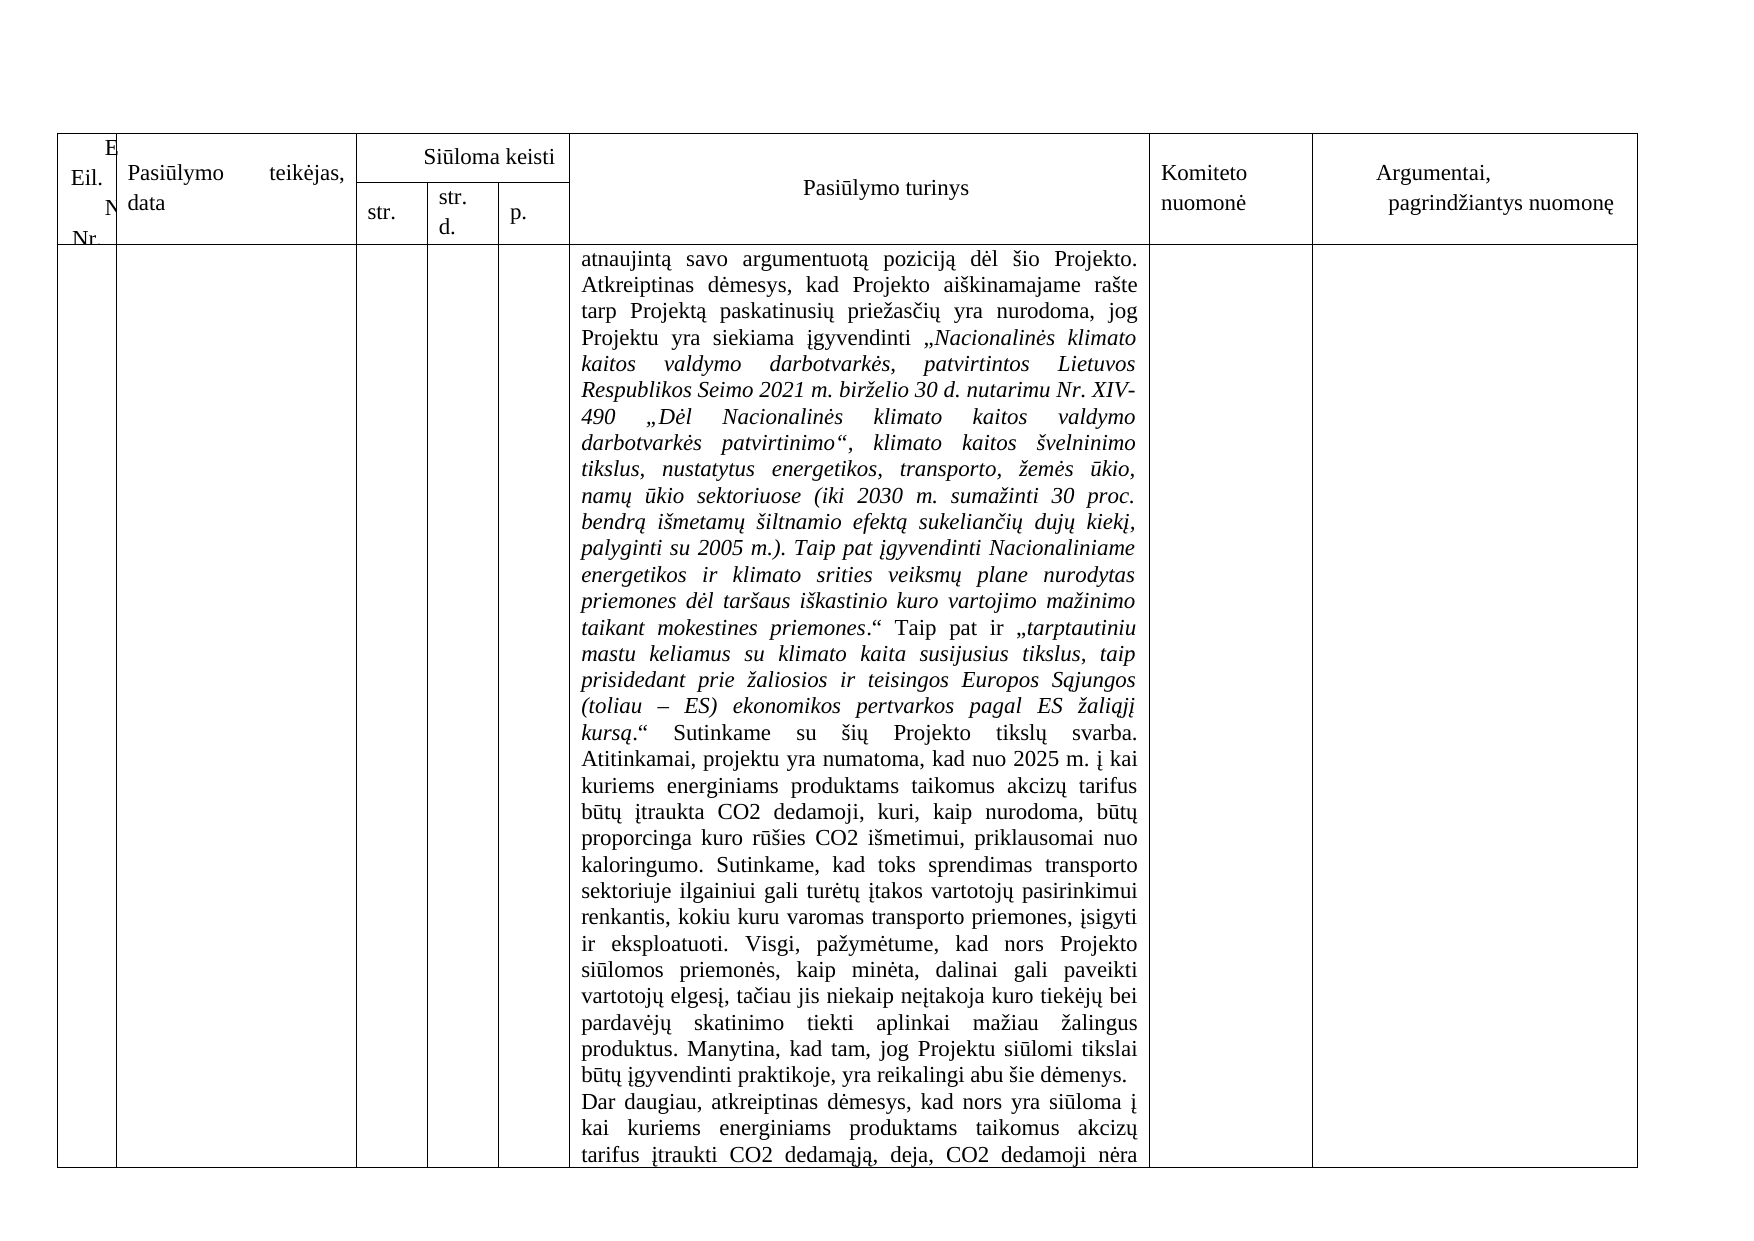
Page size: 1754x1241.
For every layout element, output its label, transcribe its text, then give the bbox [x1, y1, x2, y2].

table_cell p. [499, 183, 569, 243]
table_cell [428, 245, 498, 1167]
table_cell [117, 245, 356, 1167]
table_cell [357, 245, 427, 1167]
table_cell str. d. [428, 183, 498, 243]
table_header Pasiūlymo turinys [570, 134, 1149, 243]
table_header Siūloma keisti [357, 134, 569, 182]
table_cell [58, 245, 116, 1167]
table_header Argumentai, pagrindžiantys nuomonę [1313, 134, 1637, 243]
table_cell [499, 245, 569, 1167]
table_cell [1150, 245, 1312, 1167]
table_header Komiteto nuomonė [1150, 134, 1312, 243]
table_header Pasiūlymo teikėjas, data [117, 134, 356, 243]
table_cell atnaujintą savo argumentuotą poziciją dėl šio Projekto. Atkreiptinas dėmesys, kad Projekto aiškinamajame rašte tarp Projektą paskatinusių priežasčių yra nurodoma, jog Projektu yra siekiama įgyvendinti „Nacionalinės klimato kaitos valdymo darbotvarkės, patvirtintos Lietuvos Respublikos Seimo 2021 m. birželio 30 d. nutarimu Nr. XIV-490 „Dėl Nacionalinės klimato kaitos valdymo darbotvarkės patvirtinimo“, klimato kaitos švelninimo tikslus, nustatytus energetikos, transporto, žemės ūkio, namų ūkio sektoriuose (iki 2030 m. sumažinti 30 proc. bendrą išmetamų šiltnamio efektą sukeliančių dujų kiekį, palyginti su 2005 m.). Taip pat įgyvendinti Nacionaliniame energetikos ir klimato srities veiksmų plane nurodytas priemones dėl taršaus iškastinio kuro vartojimo mažinimo taikant mokestines priemones.“ Taip pat ir „tarptautiniu mastu keliamus su klimato kaita susijusius tikslus, taip prisidedant prie žaliosios ir teisingos Europos Sąjungos (toliau – ES) ekonomikos pertvarkos pagal ES žaliąjį kursą.“ Sutinkame su šių Projekto tikslų svarba. Atitinkamai, projektu yra numatoma, kad nuo 2025 m. į kai kuriems energiniams produktams taikomus akcizų tarifus būtų įtraukta CO2 dedamoji, kuri, kaip nurodoma, būtų proporcinga kuro rūšies CO2 išmetimui, priklausomai nuo kaloringumo. Sutinkame, kad toks sprendimas transporto sektoriuje ilgainiui gali turėtų įtakos vartotojų pasirinkimui renkantis, kokiu kuru varomas transporto priemones, įsigyti ir eksploatuoti. Visgi, pažymėtume, kad nors Projekto siūlomos priemonės, kaip minėta, dalinai gali paveikti vartotojų elgesį, tačiau jis niekaip neįtakoja kuro tiekėjų bei pardavėjų skatinimo tiekti aplinkai mažiau žalingus produktus. Manytina, kad tam, jog Projektu siūlomi tikslai būtų įgyvendinti praktikoje, yra reikalingi abu šie dėmenys. Dar daugiau, atkreiptinas dėmesys, kad nors yra siūloma į kai kuriems energiniams produktams taikomus akcizų tarifus įtraukti CO2 dedamąją, deja, CO2 dedamoji nėra [570, 245, 1149, 1167]
table_cell [1313, 245, 1637, 1167]
table_header EEil. NNr. [58, 134, 116, 243]
table_cell str. [357, 183, 427, 243]
